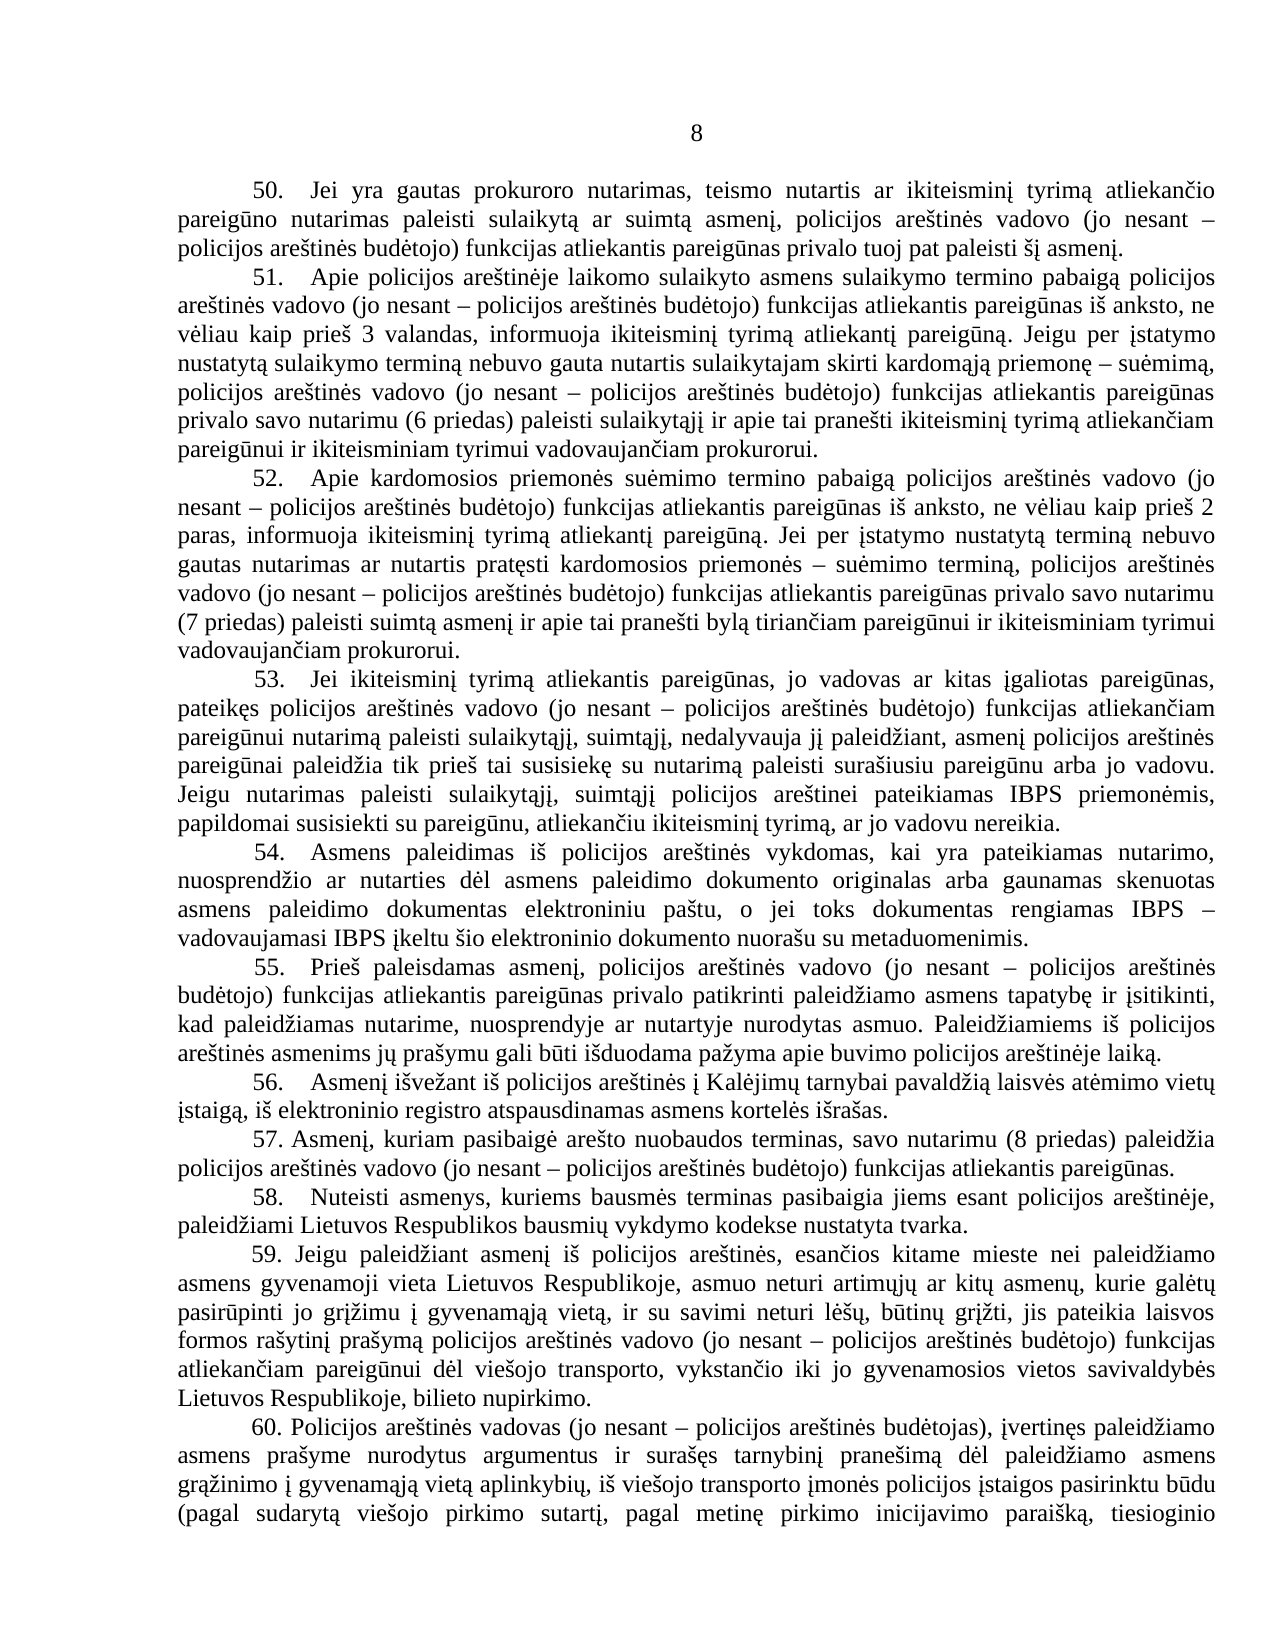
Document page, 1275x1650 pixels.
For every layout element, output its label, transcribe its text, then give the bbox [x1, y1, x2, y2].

text 59. Jeigu paleidžiant asmenį iš policijos areštinės, esančios kitame mieste nei paleidžiamo asmens gyvenamoji vieta Lietuvos Respublikoje, asmuo neturi artimųjų ar kitų asmenų, kurie galėtų pasirūpinti jo grįžimu į gyvenamąją vietą, ir su savimi neturi lėšų, būtinų grįžti, jis pateikia laisvos formos rašytinį prašymą policijos areštinės vadovo (jo nesant – policijos areštinės budėtojo) funkcijas atliekančiam pareigūnui dėl viešojo transporto, vykstančio iki jo gyvenamosios vietos savivaldybės Lietuvos Respublikoje, bilieto nupirkimo. [177, 1239, 1216, 1412]
text 60. Policijos areštinės vadovas (jo nesant – policijos areštinės budėtojas), įvertinęs paleidžiamo asmens prašyme nurodytus argumentus ir surašęs tarnybinį pranešimą dėl paleidžiamo asmens grąžinimo į gyvenamąją vietą aplinkybių, iš viešojo transporto įmonės policijos įstaigos pasirinktu būdu (pagal sudarytą viešojo pirkimo sutartį, pagal metinę pirkimo inicijavimo paraišką, tiesioginio [177, 1412, 1216, 1527]
text 57. Asmenį, kuriam pasibaigė arešto nuobaudos terminas, savo nutarimu (8 priedas) paleidžia policijos areštinės vadovo (jo nesant – policijos areštinės budėtojo) funkcijas atliekantis pareigūnas. [177, 1124, 1216, 1182]
text 56. Asmenį išvežant iš policijos areštinės į Kalėjimų tarnybai pavaldžią laisvės atėmimo vietų įstaigą, iš elektroninio registro atspausdinamas asmens kortelės išrašas. [177, 1067, 1216, 1124]
text 55. Prieš paleisdamas asmenį, policijos areštinės vadovo (jo nesant – policijos areštinės budėtojo) funkcijas atliekantis pareigūnas privalo patikrinti paleidžiamo asmens tapatybę ir įsitikinti, kad paleidžiamas nutarime, nuosprendyje ar nutartyje nurodytas asmuo. Paleidžiamiems iš policijos areštinės asmenims jų prašymu gali būti išduodama pažyma apie buvimo policijos areštinėje laiką. [177, 952, 1216, 1067]
text 58. Nuteisti asmenys, kuriems bausmės terminas pasibaigia jiems esant policijos areštinėje, paleidžiami Lietuvos Respublikos bausmių vykdymo kodekse nustatyta tvarka. [177, 1182, 1216, 1239]
text 52. Apie kardomosios priemonės suėmimo termino pabaigą policijos areštinės vadovo (jo nesant – policijos areštinės budėtojo) funkcijas atliekantis pareigūnas iš anksto, ne vėliau kaip prieš 2 paras, informuoja ikiteisminį tyrimą atliekantį pareigūną. Jei per įstatymo nustatytą terminą nebuvo gautas nutarimas ar nutartis pratęsti kardomosios priemonės – suėmimo terminą, policijos areštinės vadovo (jo nesant – policijos areštinės budėtojo) funkcijas atliekantis pareigūnas privalo savo nutarimu (7 priedas) paleisti suimtą asmenį ir apie tai pranešti bylą tiriančiam pareigūnui ir ikiteisminiam tyrimui vadovaujančiam prokurorui. [177, 463, 1216, 664]
text 51. Apie policijos areštinėje laikomo sulaikyto asmens sulaikymo termino pabaigą policijos areštinės vadovo (jo nesant – policijos areštinės budėtojo) funkcijas atliekantis pareigūnas iš anksto, ne vėliau kaip prieš 3 valandas, informuoja ikiteisminį tyrimą atliekantį pareigūną. Jeigu per įstatymo nustatytą sulaikymo terminą nebuvo gauta nutartis sulaikytajam skirti kardomąją priemonę – suėmimą, policijos areštinės vadovo (jo nesant – policijos areštinės budėtojo) funkcijas atliekantis pareigūnas privalo savo nutarimu (6 priedas) paleisti sulaikytąjį ir apie tai pranešti ikiteisminį tyrimą atliekančiam pareigūnui ir ikiteisminiam tyrimui vadovaujančiam prokurorui. [177, 262, 1216, 463]
text 50. Jei yra gautas prokuroro nutarimas, teismo nutartis ar ikiteisminį tyrimą atliekančio pareigūno nutarimas paleisti sulaikytą ar suimtą asmenį, policijos areštinės vadovo (jo nesant – policijos areštinės budėtojo) funkcijas atliekantis pareigūnas privalo tuoj pat paleisti šį asmenį. [177, 176, 1216, 262]
text 54. Asmens paleidimas iš policijos areštinės vykdomas, kai yra pateikiamas nutarimo, nuosprendžio ar nutarties dėl asmens paleidimo dokumento originalas arba gaunamas skenuotas asmens paleidimo dokumentas elektroniniu paštu, o jei toks dokumentas rengiamas IBPS – vadovaujamasi IBPS įkeltu šio elektroninio dokumento nuorašu su metaduomenimis. [177, 837, 1216, 952]
text 53. Jei ikiteisminį tyrimą atliekantis pareigūnas, jo vadovas ar kitas įgaliotas pareigūnas, pateikęs policijos areštinės vadovo (jo nesant – policijos areštinės budėtojo) funkcijas atliekančiam pareigūnui nutarimą paleisti sulaikytąjį, suimtąjį, nedalyvauja jį paleidžiant, asmenį policijos areštinės pareigūnai paleidžia tik prieš tai susisiekę su nutarimą paleisti surašiusiu pareigūnu arba jo vadovu. Jeigu nutarimas paleisti sulaikytąjį, suimtąjį policijos areštinei pateikiamas IBPS priemonėmis, papildomai susisiekti su pareigūnu, atliekančiu ikiteisminį tyrimą, ar jo vadovu nereikia. [177, 664, 1216, 837]
